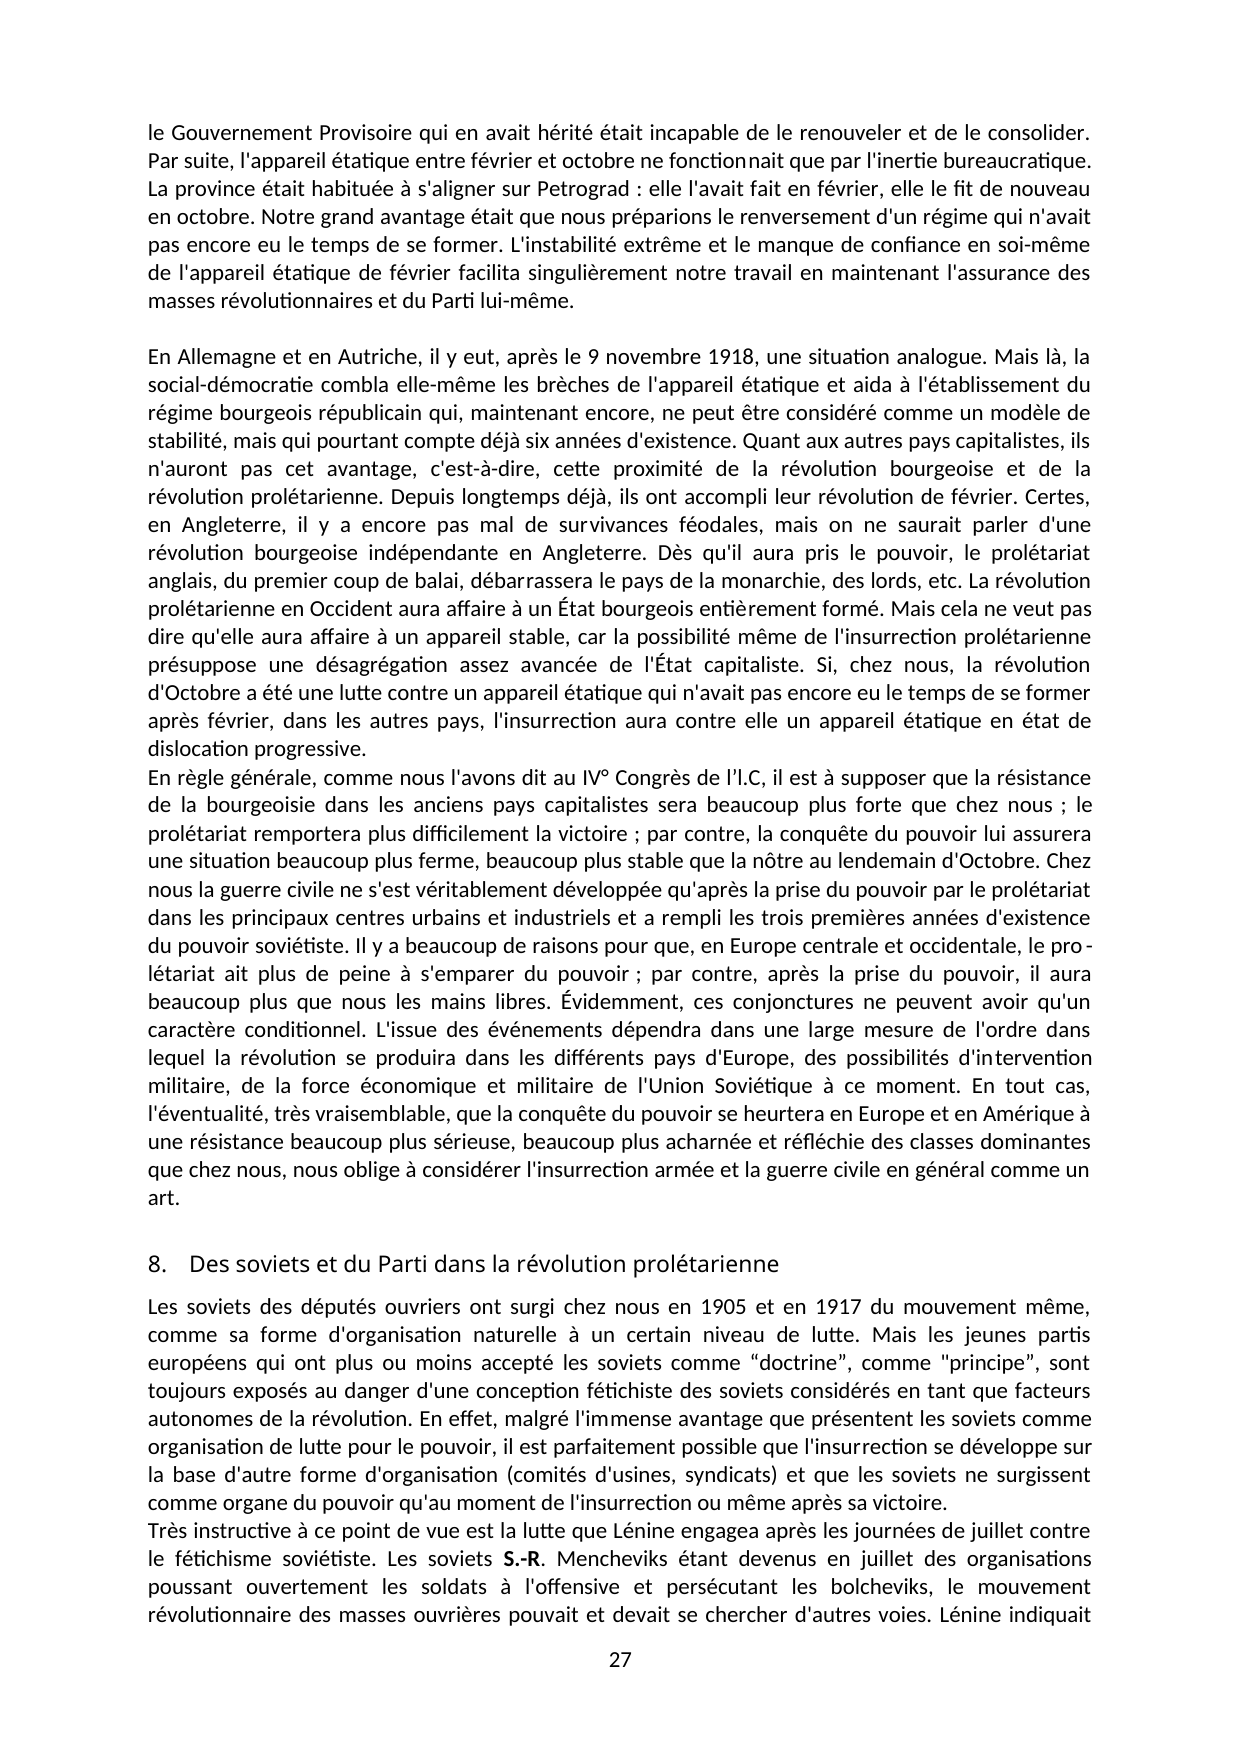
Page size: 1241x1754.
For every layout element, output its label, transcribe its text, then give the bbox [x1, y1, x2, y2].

text le Gouvernement Provisoire qui en avait hérité était incapable de le renouveler et de le consolider. Par suite, l'appareil étatique entre février et octobre ne fonction­nait que par l'inertie bureaucratique. La province était habituée à s'aligner sur Petrograd : elle l'avait fait en février, elle le fit de nouveau en octobre. Notre grand avantage était que nous préparions le renversement d'un régime qui n'avait pas encore eu le temps de se former. L'instabilité extrême et le manque de confiance en soi-même de l'appareil étatique de février facilita singulièrement notre travail en maintenant l'assurance des masses révolutionnaires et du Parti lui-même. [148, 118, 1093, 314]
subtitle Des soviets et du Parti dans la révolution prolétarienne [148, 1248, 1093, 1279]
text Très instructive à ce point de vue est la lutte que Lénine engagea après les journées de juillet contre le fétichisme soviétiste. Les soviets S.-R. Mencheviks étant devenus en juillet des organisations poussant ouvertement les soldats à l'offensive et persécutant les bolcheviks, le mouvement révolutionnaire des masses ouvrières pouvait et devait se chercher d'autres voies. Lénine indiquait [148, 1516, 1093, 1628]
text En Allemagne et en Autriche, il y eut, après le 9 novembre 1918, une situation analogue. Mais là, la social-démocratie combla elle-même les brèches de l'appareil étatique et aida à l'établissement du régime bourgeois républicain qui, maintenant encore, ne peut être considéré comme un modèle de stabilité, mais qui pourtant compte déjà six années d'existence. Quant aux autres pays capitalistes, ils n'auront pas cet avantage, c'est-à-dire, cette proximité de la révolution bourgeoise et de la révolution prolé­tarienne. Depuis longtemps déjà, ils ont accompli leur révolution de février. Certes, en Angleterre, il y a encore pas mal de sur­vivances féodales, mais on ne saurait parler d'une révolution bourgeoise indépendante en Angleterre. Dès qu'il aura pris le pouvoir, le prolétariat anglais, du premier coup de balai, débar­rassera le pays de la monarchie, des lords, etc. La révolution prolétarienne en Occident aura affaire à un État bourgeois entiè­rement formé. Mais cela ne veut pas dire qu'elle aura affaire à un appareil stable, car la possibilité même de l'insurrection prolétarienne présuppose une désagrégation assez avancée de l'État capitaliste. Si, chez nous, la révolution d'Octobre a été une lutte contre un appareil étatique qui n'avait pas encore eu le temps de se former après février, dans les autres pays, l'insur­rection aura contre elle un appareil étatique en état de dislo­cation progressive. [148, 342, 1093, 763]
text Les soviets des députés ouvriers ont surgi chez nous en 1905 et en 1917 du mouvement même, comme sa forme d'organisation naturelle à un certain niveau de lutte. Mais les jeunes partis européens qui ont plus ou moins accepté les soviets comme “doctrine”, comme "principe”, sont toujours exposés au danger d'une conception fétichiste des soviets considérés en tant que facteurs autonomes de la révolution. En effet, malgré l'im­mense avantage que présentent les soviets comme organisation de lutte pour le pouvoir, il est parfaitement possible que l'insur­rection se développe sur la base d'autre forme d'organisation (comités d'usines, syndicats) et que les soviets ne surgissent comme organe du pouvoir qu'au moment de l'insurrection ou même après sa victoire. [148, 1292, 1093, 1516]
text En règle générale, comme nous l'avons dit au IV° Congrès de l’l.C, il est à supposer que la résistance de la bourgeoisie dans les anciens pays capitalistes sera beaucoup plus forte que chez nous ; le prolétariat remportera plus difficilement la victoire ; par contre, la conquête du pouvoir lui assurera une situation beau­coup plus ferme, beaucoup plus stable que la nôtre au lendemain d'Octobre. Chez nous la guerre civile ne s'est véritablement développée qu'après la prise du pouvoir par le prolétariat dans les principaux centres urbains et industriels et a rempli les trois premières années d'existence du pouvoir soviétiste. Il y a beaucoup de raisons pour que, en Europe centrale et occidentale, le pro­létariat ait plus de peine à s'emparer du pouvoir ; par contre, après la prise du pouvoir, il aura beaucoup plus que nous les mains libres. Évidemment, ces conjonctures ne peuvent avoir qu'un caractère conditionnel. L'issue des événements dépendra dans une large mesure de l'ordre dans lequel la révolution se produira dans les différents pays d'Europe, des possibilités d'in­tervention militaire, de la force économique et militaire de l'Union Soviétique à ce moment. En tout cas, l'éventualité, très vraisemblable, que la conquête du pouvoir se heurtera en Europe et en Amérique à une résistance beaucoup plus sérieuse, beaucoup plus acharnée et réfléchie des classes dominantes que chez nous, nous oblige à considérer l'insurrection armée et la guerre civile en général comme un art. [148, 763, 1093, 1211]
